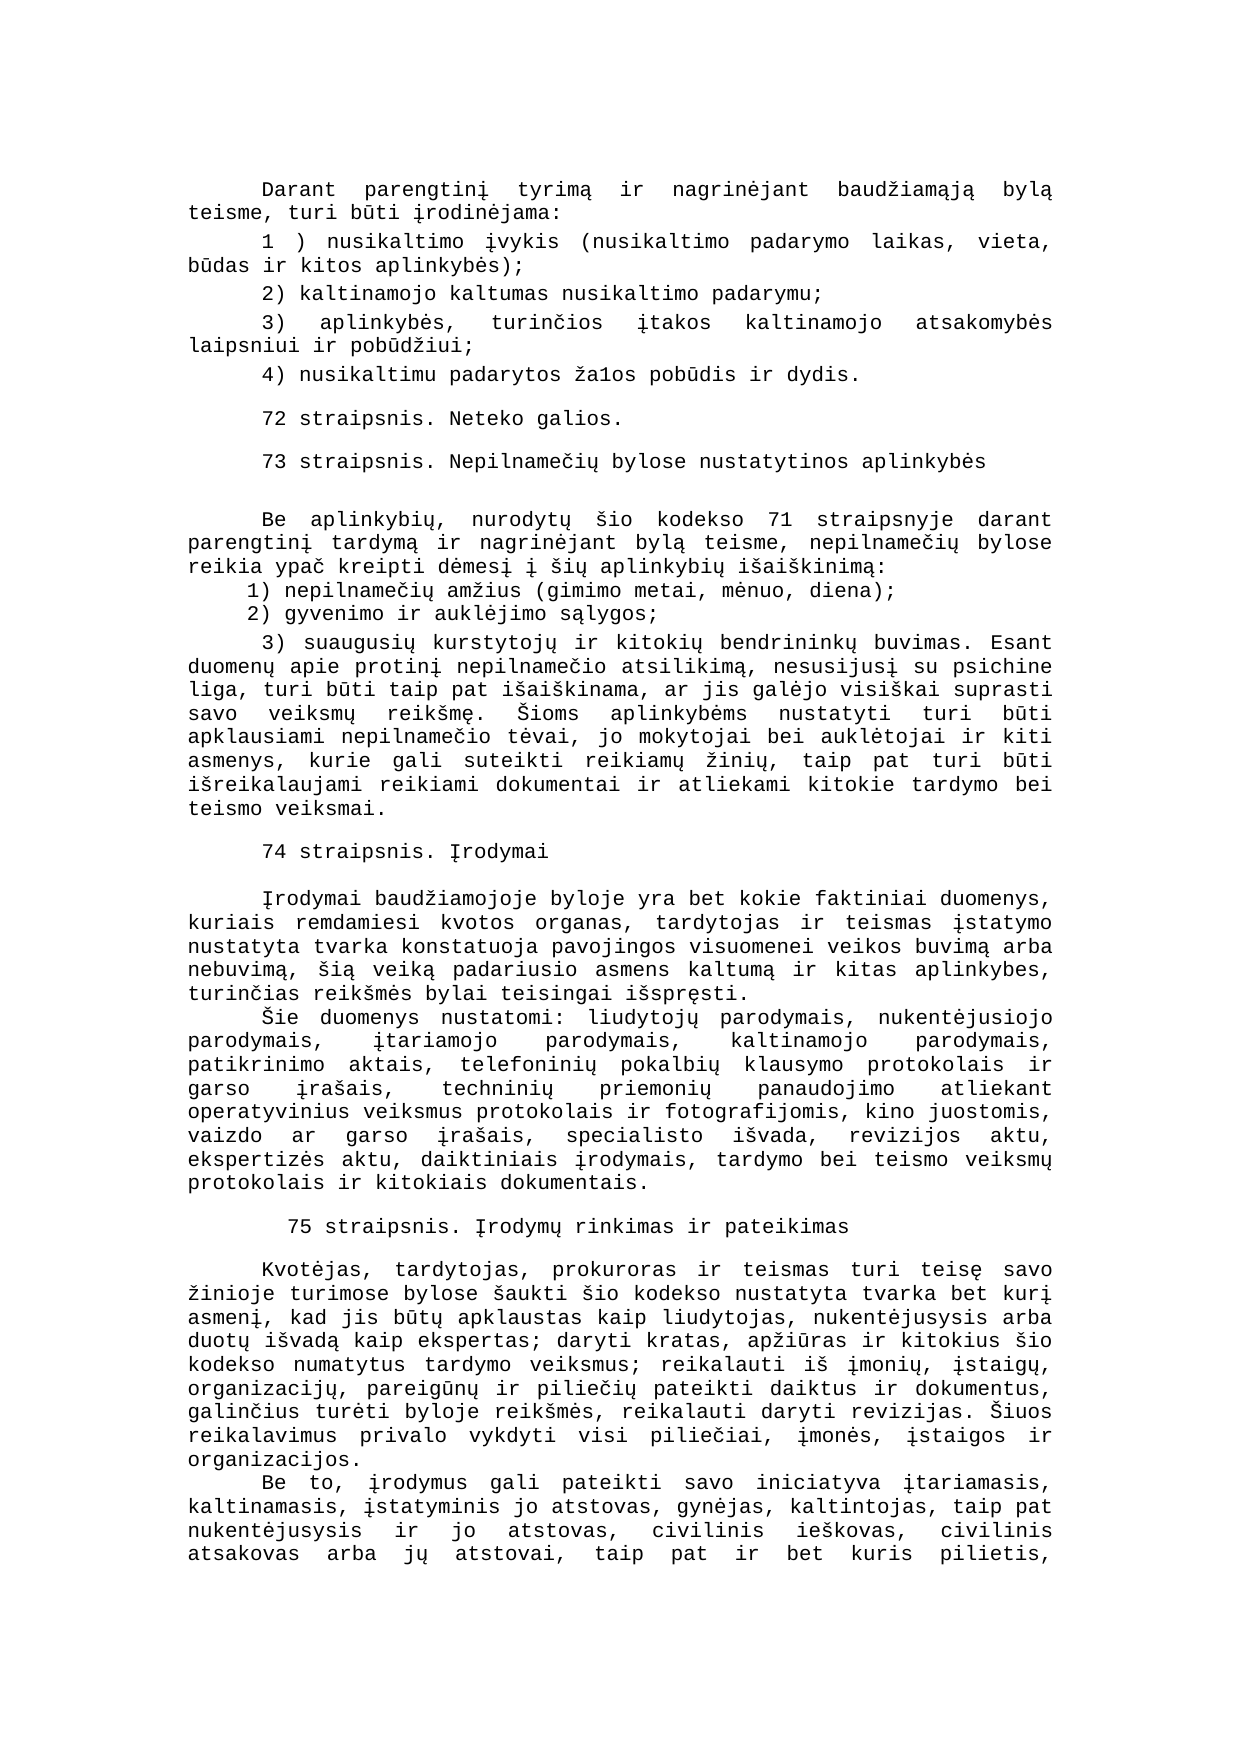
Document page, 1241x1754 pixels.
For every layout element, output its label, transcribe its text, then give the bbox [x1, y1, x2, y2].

text 1) nepilnamečių amžius (gimimo metai, mėnuo, diena); [187, 580, 1053, 603]
text 4) nusikaltimu padarytos ža1os pobūdis ir dydis. [187, 364, 1053, 388]
text Šie duomenys nustatomi: liudytojų parodymais, nukentėjusiojo parodymais, įtariamojo parodymais, kaltinamojo parodymais, patikrinimo aktais, telefoninių pokalbių klausymo protokolais ir garso įrašais, techninių priemonių panaudojimo atliekant operatyvinius veiksmus protokolais ir fotografijomis, kino juostomis, vaizdo ar garso įrašais, specialisto išvada, revizijos aktu, ekspertizės aktu, daiktiniais įrodymais, tardymo bei teismo veiksmų protokolais ir kitokiais dokumentais. [187, 1007, 1053, 1196]
text Be aplinkybių, nurodytų šio kodekso 71 straipsnyje darant parengtinį tardymą ir nagrinėjant bylą teisme, nepilnamečių bylose reikia ypač kreipti dėmesį į šių aplinkybių išaiškinimą: [187, 509, 1053, 580]
text Kvotėjas, tardytojas, prokuroras ir teismas turi teisę savo žinioje turimose bylose šaukti šio kodekso nustatyta tvarka bet kurį asmenį, kad jis būtų apklaustas kaip liudytojas, nukentėjusysis arba duotų išvadą kaip ekspertas; daryti kratas, apžiūras ir kitokius šio kodekso numatytus tardymo veiksmus; reikalauti iš įmonių, įstaigų, organizacijų, pareigūnų ir piliečių pateikti daiktus ir dokumentus, galinčius turėti byloje reikšmės, reikalauti daryti revizijas. Šiuos reikalavimus privalo vykdyti visi piliečiai, įmonės, įstaigos ir organizacijos. [187, 1259, 1053, 1472]
text 3) aplinkybės, turinčios įtakos kaltinamojo atsakomybės laipsniui ir pobūdžiui; [187, 312, 1053, 359]
text Įrodymai baudžiamojoje byloje yra bet kokie faktiniai duomenys, kuriais remdamiesi kvotos organas, tardytojas ir teismas įstatymo nustatyta tvarka konstatuoja pavojingos visuomenei veikos buvimą arba nebuvimą, šią veiką padariusio asmens kaltumą ir kitas aplinkybes, turinčias reikšmės bylai teisingai išspręsti. [187, 888, 1053, 1007]
text Darant parengtinį tyrimą ir nagrinėjant baudžiamąją bylą teisme, turi būti įrodinėjama: [187, 179, 1053, 226]
text 75 straipsnis. Įrodymų rinkimas ir pateikimas [213, 1216, 1053, 1239]
text Be to, įrodymus gali pateikti savo iniciatyva įtariamasis, kaltinamasis, įstatyminis jo atstovas, gynėjas, kaltintojas, taip pat nukentėjusysis ir jo atstovas, civilinis ieškovas, civilinis atsakovas arba jų atstovai, taip pat ir bet kuris pilietis, [187, 1472, 1053, 1567]
text 74 straipsnis. Įrodymai [187, 841, 1053, 865]
text 1 ) nusikaltimo įvykis (nusikaltimo padarymo laikas, vieta, būdas ir kitos aplinkybės); [187, 231, 1053, 278]
text 2) kaltinamojo kaltumas nusikaltimo padarymu; [187, 283, 1053, 307]
text 3) suaugusių kurstytojų ir kitokių bendrininkų buvimas. Esant duomenų apie protinį nepilnamečio atsilikimą, nesusijusį su psichine liga, turi būti taip pat išaiškinama, ar jis galėjo visiškai suprasti savo veiksmų reikšmę. Šioms aplinkybėms nustatyti turi būti apklausiami nepilnamečio tėvai, jo mokytojai bei auklėtojai ir kiti asmenys, kurie gali suteikti reikiamų žinių, taip pat turi būti išreikalaujami reikiami dokumentai ir atliekami kitokie tardymo bei teismo veiksmai. [187, 632, 1053, 821]
text 72 straipsnis. Neteko galios. [187, 408, 1053, 431]
text 73 straipsnis. Nepilnamečių bylose nustatytinos aplinkybės [187, 451, 1053, 475]
text 2) gyvenimo ir auklėjimo sąlygos; [187, 603, 1053, 627]
